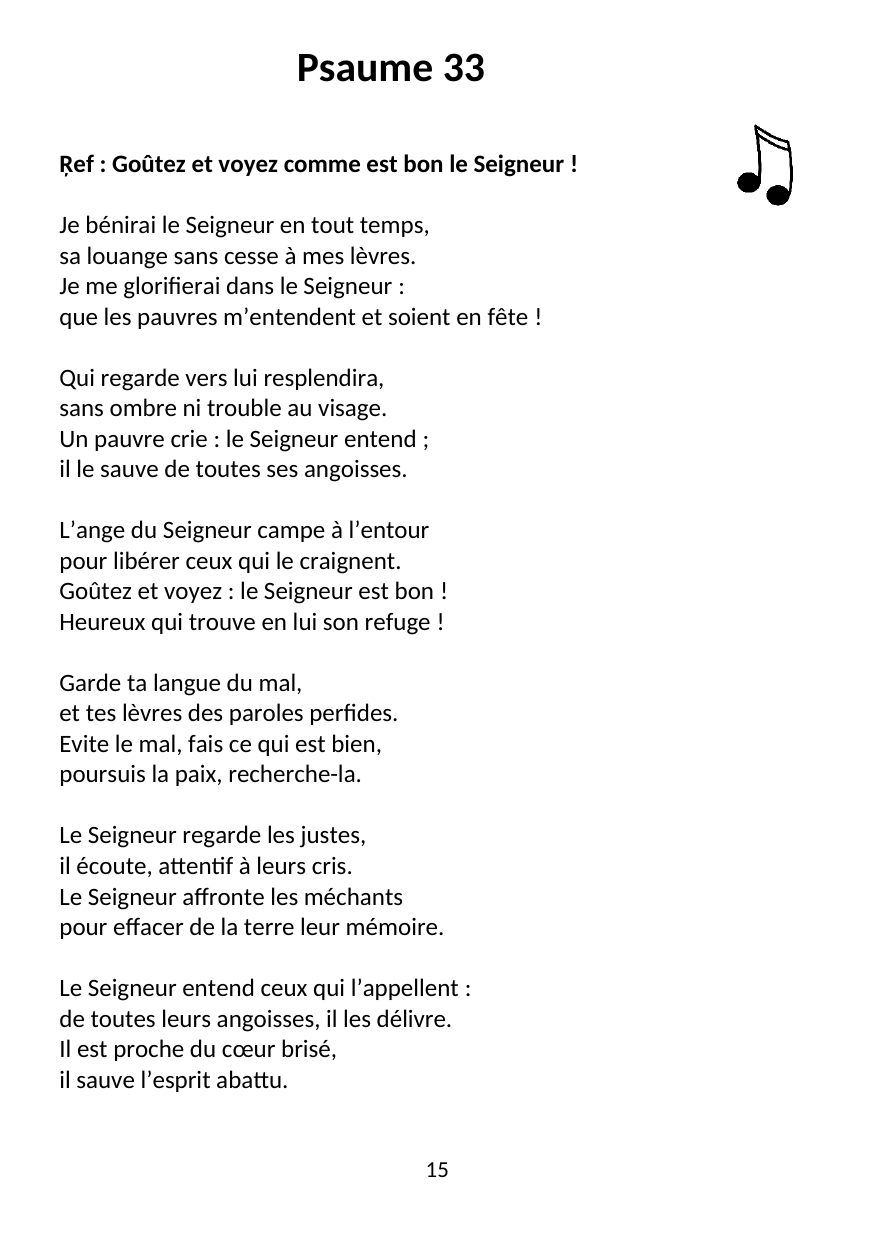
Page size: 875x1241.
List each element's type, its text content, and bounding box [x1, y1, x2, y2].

text Le Seigneur entend ceux qui l’appellent : [59, 972, 874, 1003]
text Goûtez et voyez : le Seigneur est bon ! [59, 576, 874, 606]
text Il est proche du cœur brisé, [59, 1033, 874, 1064]
text pour effacer de la terre leur mémoire. [59, 911, 874, 942]
text Psaume 33 [144, 41, 874, 92]
text Le Seigneur affronte les méchants [59, 881, 874, 911]
text il le sauve de toutes ses angoisses. [59, 453, 874, 484]
text et tes lèvres des paroles perfides. [59, 698, 874, 728]
text [801, 148, 874, 179]
text Je me glorifierai dans le Seigneur : [59, 270, 874, 301]
text Evite le mal, fais ce qui est bien, [59, 728, 874, 759]
text il sauve l’esprit abattu. [59, 1064, 874, 1094]
text Qui regarde vers lui resplendira, [59, 362, 874, 392]
text sans ombre ni trouble au visage. [59, 392, 874, 423]
text sa louange sans cesse à mes lèvres. [59, 240, 874, 270]
text L’ange du Seigneur campe à l’entour [59, 514, 874, 545]
text Je bénirai le Seigneur en tout temps, [59, 209, 874, 240]
text pour libérer ceux qui le craignent. [59, 545, 874, 576]
text que les pauvres m’entendent et soient en fête ! [59, 301, 874, 331]
text de toutes leurs angoisses, il les délivre. [59, 1003, 874, 1033]
text Heureux qui trouve en lui son refuge ! [59, 606, 874, 637]
text Ŗef : Goûtez et voyez comme est bon le Seigneur ! [59, 148, 729, 179]
text Garde ta langue du mal, [59, 667, 874, 698]
text Le Seigneur regarde les justes, [59, 820, 874, 850]
text il écoute, attentif à leurs cris. [59, 850, 874, 881]
text poursuis la paix, recherche-la. [59, 759, 874, 789]
text Un pauvre crie : le Seigneur entend ; [59, 423, 874, 453]
picture [729, 113, 801, 213]
